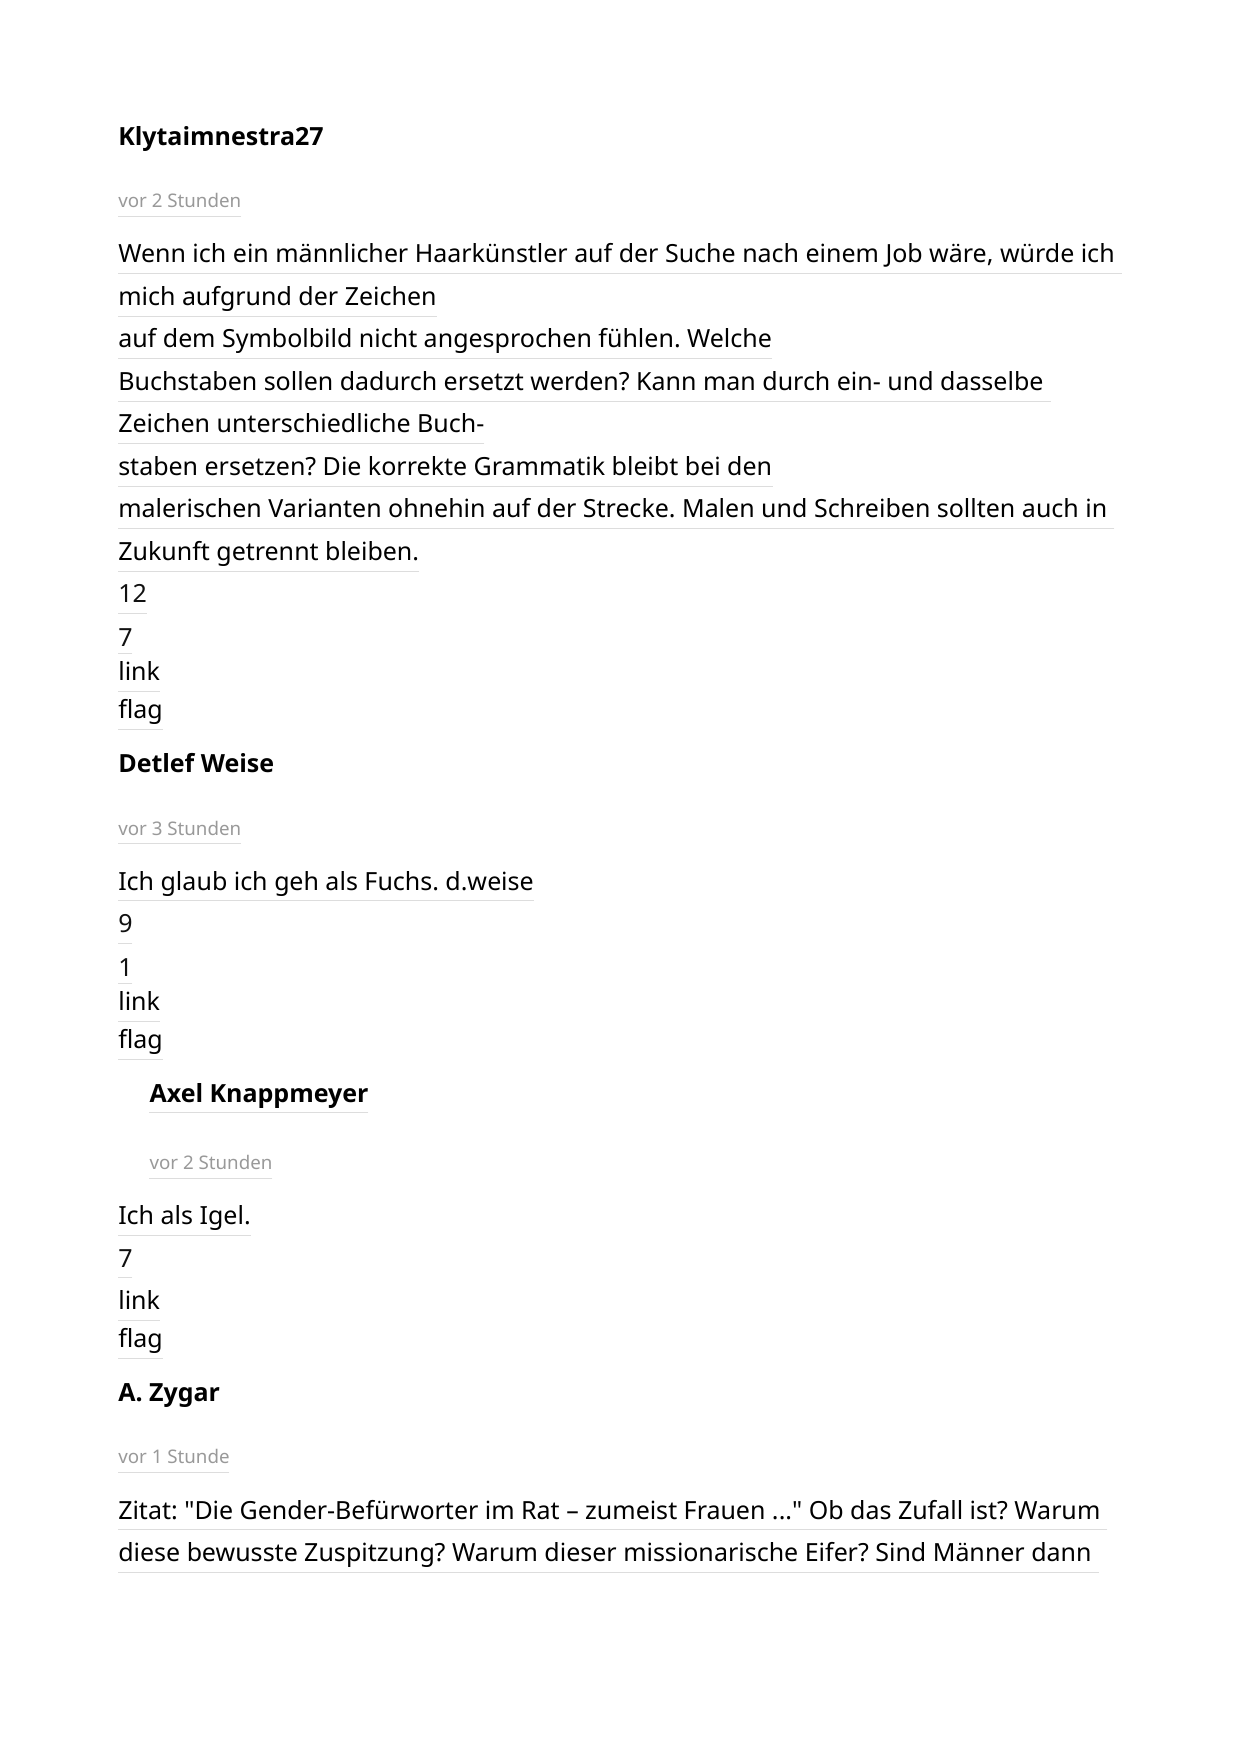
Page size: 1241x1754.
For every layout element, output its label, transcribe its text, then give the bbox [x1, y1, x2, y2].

text link [118, 1283, 1122, 1321]
text A. Zygar [118, 1374, 1122, 1408]
text vor 1 Stunde [118, 1444, 1117, 1473]
text link [118, 984, 1122, 1022]
text Wenn ich ein männlicher Haarkünstler auf der Suche nach einem Job wäre, würde ich [118, 236, 1122, 273]
text 7 [118, 618, 1122, 654]
text Zitat: "Die Gender-Befürworter im Rat – zumeist Frauen ..." Ob das Zufall ist? Warum diese bewusste Zuspitzung? Warum dieser missionarische Eifer? Sind Männer dann [118, 1492, 1122, 1573]
text mich aufgrund der Zeichen auf dem Symbolbild nicht angesprochen fühlen. Welche Buchstaben sollen dadurch ersetzt werden? Kann man durch ein- und dasselbe Zeichen unterschiedliche Buch- staben ersetzen? Die korrekte Grammatik bleibt bei den malerischen Varianten ohnehin auf der Strecke. Malen und Schreiben sollten auch in Zukunft getrennt bleiben. [118, 274, 1122, 572]
text flag [118, 692, 1122, 730]
text 9 [118, 906, 1122, 944]
text flag [118, 1321, 1122, 1359]
text Ich als Igel. [118, 1198, 1122, 1236]
text vor 2 Stunden [149, 1149, 1117, 1179]
text Detlef Weise [118, 746, 1122, 779]
text Axel Knappmeyer [149, 1075, 1122, 1113]
text Klytaimnestra27 [118, 118, 1122, 152]
text flag [118, 1022, 1122, 1060]
text vor 3 Stunden [118, 815, 1117, 844]
text link [118, 654, 1122, 692]
text Ich glaub ich geh als Fuchs. d.weise [118, 863, 1122, 901]
text 12 [118, 576, 1122, 614]
text 7 [118, 1240, 1122, 1278]
text vor 2 Stunden [118, 187, 1117, 217]
text 1 [118, 948, 1122, 984]
